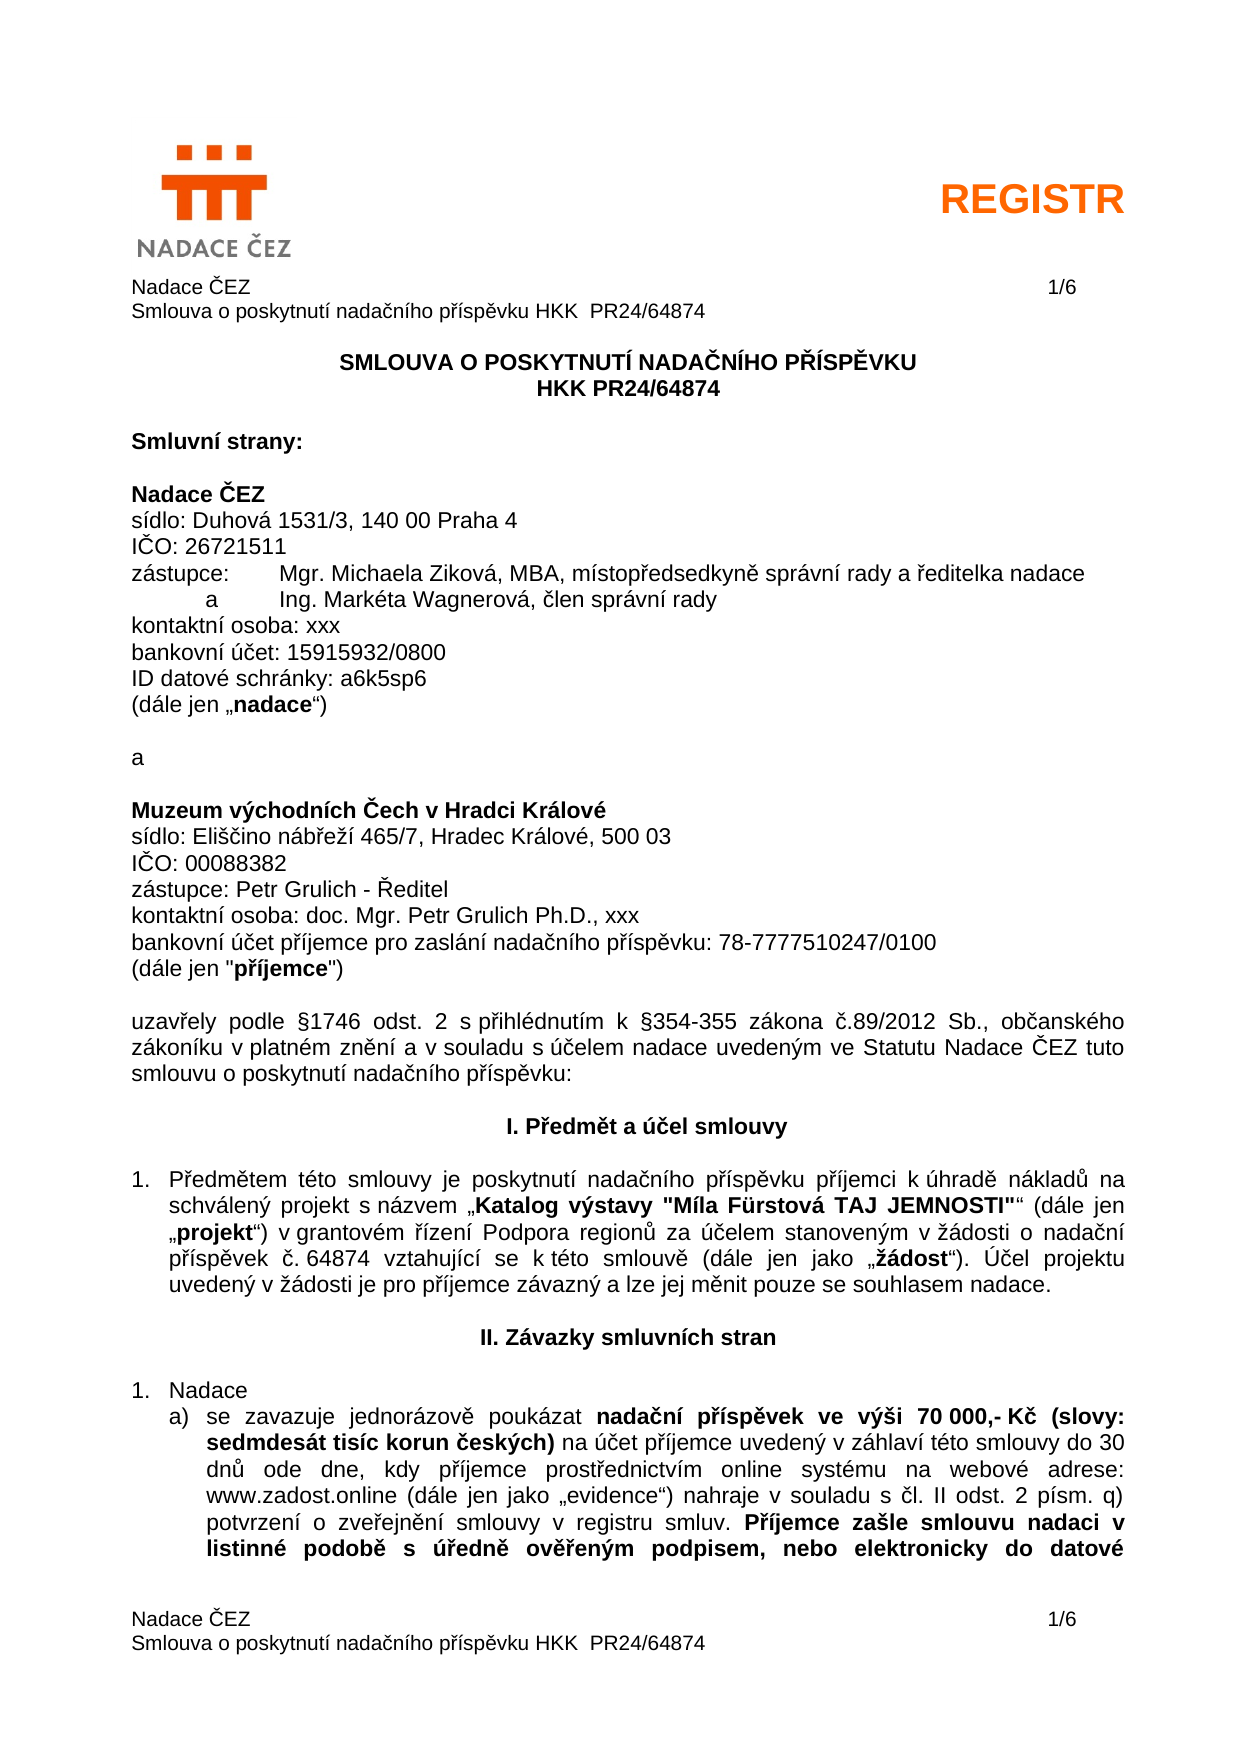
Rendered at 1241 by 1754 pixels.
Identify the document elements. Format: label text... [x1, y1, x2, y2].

text sídlo: Eliščino nábřeží 465/7, Hradec Králové, 500 03 [131, 823, 1125, 849]
text uzavřely podle §1746 odst. 2 s přihlédnutím k §354-355 zákona č.89/2012 Sb., občanského zákoníku v platném znění a v souladu s účelem nadace uvedeným ve Statutu Nadace ČEZ tuto smlouvu o poskytnutí nadačního příspěvku: [131, 1008, 1125, 1087]
text Muzeum východních Čech v Hradci Králové [131, 797, 1125, 823]
text kontaktní osoba: doc. Mgr. Petr Grulich Ph.D., xxx [131, 902, 1125, 929]
text Nadace ČEZ 1/6 [131, 274, 1125, 298]
text bankovní účet příjemce pro zaslání nadačního příspěvku: 78-7777510247/0100 [131, 929, 1125, 955]
text ID datové schránky: a6k5sp6 [131, 665, 1125, 691]
text IČO: 26721511 [131, 533, 1125, 560]
subtitle Smluvní strany: [131, 428, 1125, 454]
subtitle I. Předmět a účel smlouvy [168, 1113, 1125, 1139]
text IČO: 00088382 [131, 849, 1125, 876]
text sídlo: Duhová 1531/3, 140 00 Praha 4 [131, 507, 1125, 533]
text Smlouva o poskytnutí nadačního příspěvku HKK PR24/64874 [131, 298, 1125, 322]
text a [131, 744, 1125, 771]
list Nadace [131, 1377, 1125, 1403]
text kontaktní osoba: xxx [131, 612, 1125, 639]
list Předmětem této smlouvy je poskytnutí nadačního příspěvku příjemci k úhradě nákladů na schválený projekt s názvem „Katalog výstavy "Míla Fürstová TAJ JEMNOSTI"“ (dále jen „projekt“) v grantovém řízení Podpora regionů za účelem stanoveným v žádosti o nadační příspěvek č. 64874 vztahující se k této smlouvě (dále jen jako „žádost“). Účel projektu uvedený v žádosti je pro příjemce závazný a lze jej měnit pouze se souhlasem nadace. [131, 1166, 1125, 1298]
subtitle II. Závazky smluvních stran [131, 1324, 1125, 1350]
text zástupce: Petr Grulich - Ředitel [131, 876, 1125, 902]
text zástupce: Mgr. Michaela Ziková, MBA, místopředsedkyně správní rady a ředitelka nadace [131, 560, 1125, 586]
subtitle SMLOUVA O POSKYTNUTÍ NADAČNÍHO PŘÍSPĚVKU HKK PR24/64874 [131, 349, 1125, 402]
text Nadace ČEZ [131, 481, 1125, 507]
text bankovní účet: 15915932/0800 [131, 639, 1125, 665]
text (dále jen "příjemce") [131, 955, 1125, 981]
text (dále jen „nadace“) [131, 691, 1125, 718]
list se zavazuje jednorázově poukázat nadační příspěvek ve výši 70 000,- Kč (slovy: sedmdesát tisíc korun českých) na účet příjemce uvedený v záhlaví této smlouvy do 30 dnů ode dne, kdy příjemce prostřednictvím online systému na webové adrese: www.zadost.online (dále jen jako „evidence“) nahraje v souladu s čl. II odst. 2 písm. q) potvrzení o zveřejnění smlouvy v registru smluv. Příjemce zašle smlouvu nadaci v listinné podobě s úředně ověřeným podpisem, nebo elektronicky do datové [169, 1403, 1125, 1561]
text REGISTR [298, 174, 1125, 222]
text a Ing. Markéta Wagnerová, člen správní rady [205, 586, 1125, 612]
